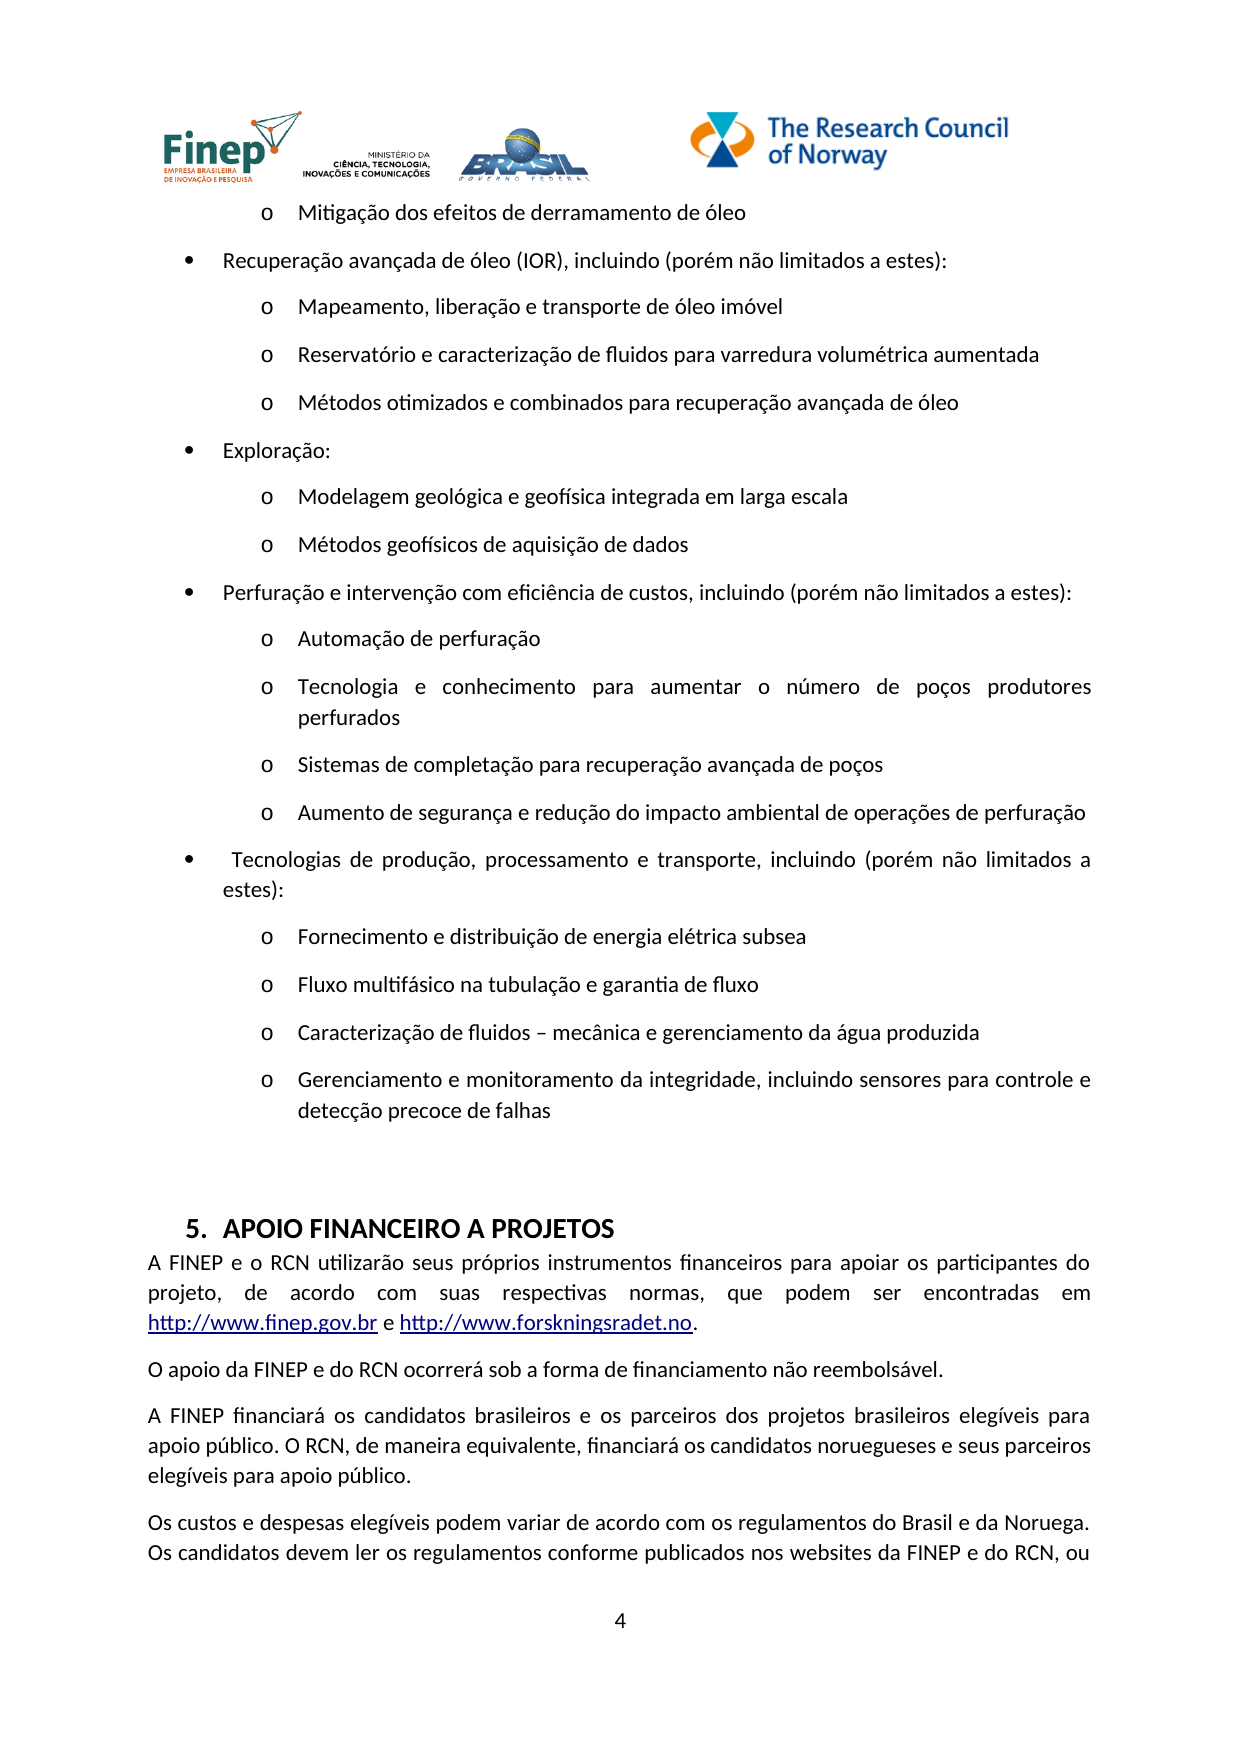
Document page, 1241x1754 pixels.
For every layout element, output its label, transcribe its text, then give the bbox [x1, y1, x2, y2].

list Gerenciamento e monitoramento da integridade, incluindo sensores para controle e detecção precoce de falhas [260, 1065, 1092, 1124]
list Modelagem geológica e geofísica integrada em larga escala [260, 482, 1092, 511]
text Os custos e despesas elegíveis podem variar de acordo com os regulamentos do Brasil e da Noruega. Os candidatos devem ler os regulamentos conforme publicados nos websites da FINEP e do RCN, ou [148, 1508, 1092, 1566]
list Automação de perfuração [260, 624, 1092, 654]
list Fluxo multifásico na tubulação e garantia de fluxo [260, 970, 1092, 999]
list Métodos geofísicos de aquisição de dados [260, 530, 1092, 559]
list Tecnologia e conhecimento para aumentar o número de poços produtores perfurados [260, 672, 1092, 731]
text A FINEP e o RCN utilizarão seus próprios instrumentos financeiros para apoiar os participantes do projeto, de acordo com suas respectivas normas, que podem ser encontradas em http://www.finep.gov.br e http://www.forskningsradet.no. [148, 1248, 1092, 1336]
list APOIO FINANCEIRO A PROJETOS [185, 1210, 1092, 1246]
list Aumento de segurança e redução do impacto ambiental de operações de perfuração [260, 798, 1092, 827]
list Perfuração e intervenção com eficiência de custos, incluindo (porém não limitados a estes): [185, 578, 1092, 606]
text O apoio da FINEP e do RCN ocorrerá sob a forma de financiamento não reembolsável. [148, 1355, 1092, 1383]
list Sistemas de completação para recuperação avançada de poços [260, 750, 1092, 779]
list Métodos otimizados e combinados para recuperação avançada de óleo [260, 388, 1092, 417]
list Exploração: [185, 436, 1092, 464]
list Reservatório e caracterização de fluidos para varredura volumétrica aumentada [260, 340, 1092, 369]
list Caracterização de fluidos – mecânica e gerenciamento da água produzida [260, 1018, 1092, 1047]
list Mapeamento, liberação e transporte de óleo imóvel [260, 292, 1092, 321]
text A FINEP financiará os candidatos brasileiros e os parceiros dos projetos brasileiros elegíveis para apoio público. O RCN, de maneira equivalente, financiará os candidatos noruegueses e seus parceiros elegíveis para apoio público. [148, 1401, 1092, 1489]
list Tecnologias de produção, processamento e transporte, incluindo (porém não limitados a estes): [185, 846, 1092, 903]
list Fornecimento e distribuição de energia elétrica subsea [260, 922, 1092, 951]
list Recuperação avançada de óleo (IOR), incluindo (porém não limitados a estes): [185, 246, 1092, 274]
list Mitigação dos efeitos de derramamento de óleo [260, 198, 1092, 227]
